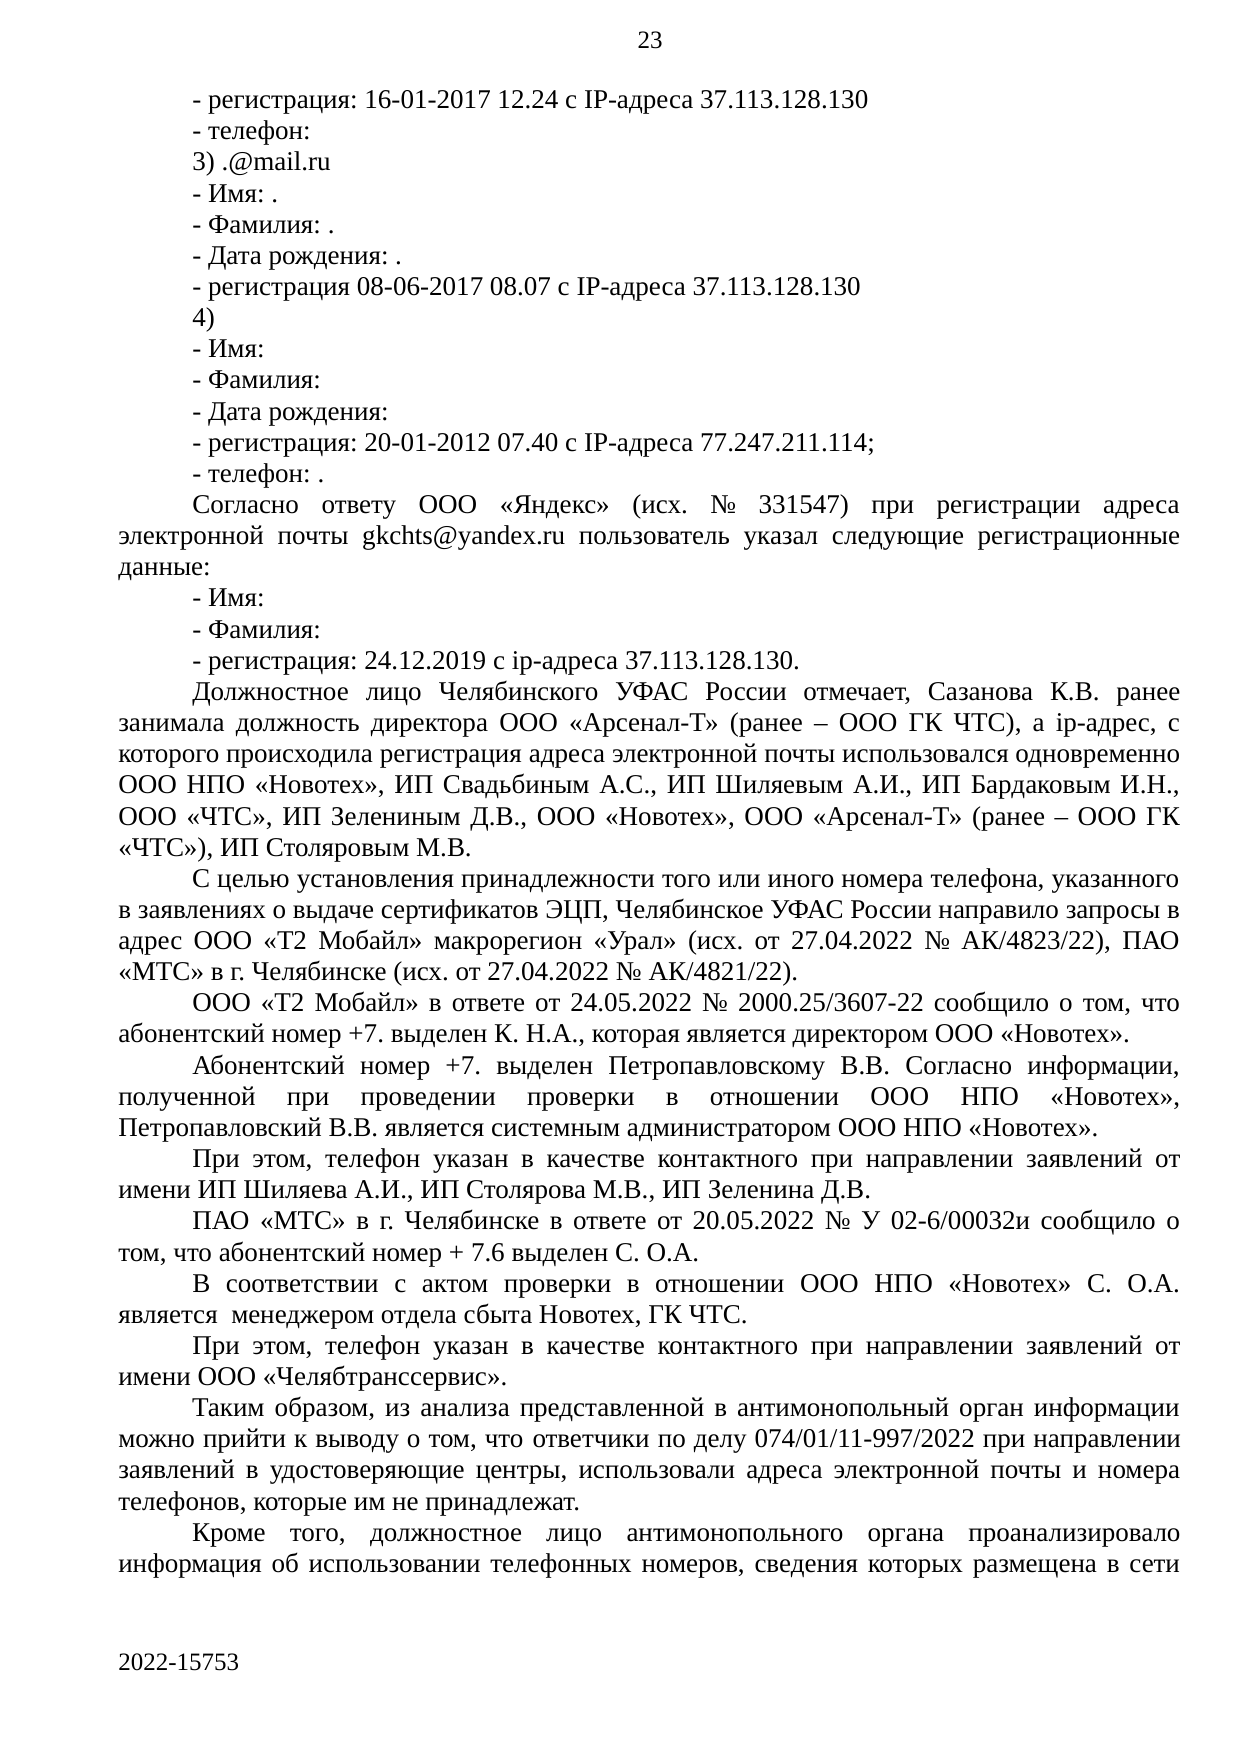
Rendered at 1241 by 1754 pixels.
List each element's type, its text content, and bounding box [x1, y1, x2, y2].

text ООО «Т2 Мобайл» в ответе от 24.05.2022 № 2000.25/3607-22 сообщило о том, что абонентский номер +7. выделен К. Н.А., которая является директором ООО «Новотех». [118, 986, 1181, 1049]
text - Имя: . [118, 177, 1181, 208]
text - Дата рождения: . [118, 239, 1181, 270]
text Кроме того, должностное лицо антимонопольного органа проанализировало информация об использовании телефонных номеров, сведения которых размещена в сети [118, 1516, 1181, 1578]
text С целью установления принадлежности того или иного номера телефона, указанного в заявлениях о выдаче сертификатов ЭЦП, Челябинское УФАС России направило запросы в адрес ООО «Т2 Мобайл» макрорегион «Урал» (исх. от 27.04.2022 № АК/4823/22), ПАО «МТС» в г. Челябинске (исх. от 27.04.2022 № АК/4821/22). [118, 862, 1181, 986]
text - Дата рождения: [118, 395, 1181, 426]
text - регистрация 08-06-2017 08.07 с IP-адреса 37.113.128.130 [118, 270, 1181, 301]
text - Фамилия: [118, 613, 1181, 644]
text - Фамилия: . [118, 208, 1181, 239]
text Абонентский номер +7. выделен Петропавловскому В.В. Согласно информации, полученной при проведении проверки в отношении ООО НПО «Новотех», Петропавловский В.В. является системным администратором ООО НПО «Новотех». [118, 1049, 1181, 1142]
text - регистрация: 20-01-2012 07.40 с IP-адреса 77.247.211.114; [118, 426, 1181, 457]
text - телефон: [118, 114, 1181, 146]
text - регистрация: 16-01-2017 12.24 с IP-адреса 37.113.128.130 [118, 83, 1181, 114]
text - Имя: [118, 332, 1181, 363]
text При этом, телефон указан в качестве контактного при направлении заявлений от имени ИП Шиляева А.И., ИП Столярова М.В., ИП Зеленина Д.В. [118, 1142, 1181, 1204]
text - регистрация: 24.12.2019 с ip-адреса 37.113.128.130. [118, 644, 1181, 675]
text Согласно ответу ООО «Яндекс» (исх. № 331547) при регистрации адреса электронной почты gkсhts@yandex.ru пользователь указал следующие регистрационные данные: [118, 488, 1181, 582]
text 4) [118, 301, 1181, 332]
text - телефон: . [118, 457, 1181, 488]
text 3) .@mail.ru [118, 146, 1181, 177]
text При этом, телефон указан в качестве контактного при направлении заявлений от имени ООО «Челябтранссервис». [118, 1329, 1181, 1391]
text В соответствии с актом проверки в отношении ООО НПО «Новотех» С. О.А. является менеджером отдела сбыта Новотех, ГК ЧТС. [118, 1267, 1181, 1329]
text Должностное лицо Челябинского УФАС России отмечает, Сазанова К.В. ранее занимала должность директора ООО «Арсенал-Т» (ранее – ООО ГК ЧТС), а ip-адрес, с которого происходила регистрация адреса электронной почты использовался одновременно ООО НПО «Новотех», ИП Свадьбиным А.С., ИП Шиляевым А.И., ИП Бардаковым И.Н., ООО «ЧТС», ИП Зелениным Д.В., ООО «Новотех», ООО «Арсенал-Т» (ранее – ООО ГК «ЧТС»), ИП Столяровым М.В. [118, 675, 1181, 862]
text ПАО «МТС» в г. Челябинске в ответе от 20.05.2022 № У 02-6/00032и сообщило о том, что абонентский номер + 7.6 выделен С. О.А. [118, 1204, 1181, 1267]
text - Имя: [118, 582, 1181, 613]
text - Фамилия: [118, 363, 1181, 395]
text Таким образом, из анализа представленной в антимонопольный орган информации можно прийти к выводу о том, что ответчики по делу 074/01/11-997/2022 при направлении заявлений в удостоверяющие центры, использовали адреса электронной почты и номера телефонов, которые им не принадлежат. [118, 1391, 1181, 1516]
